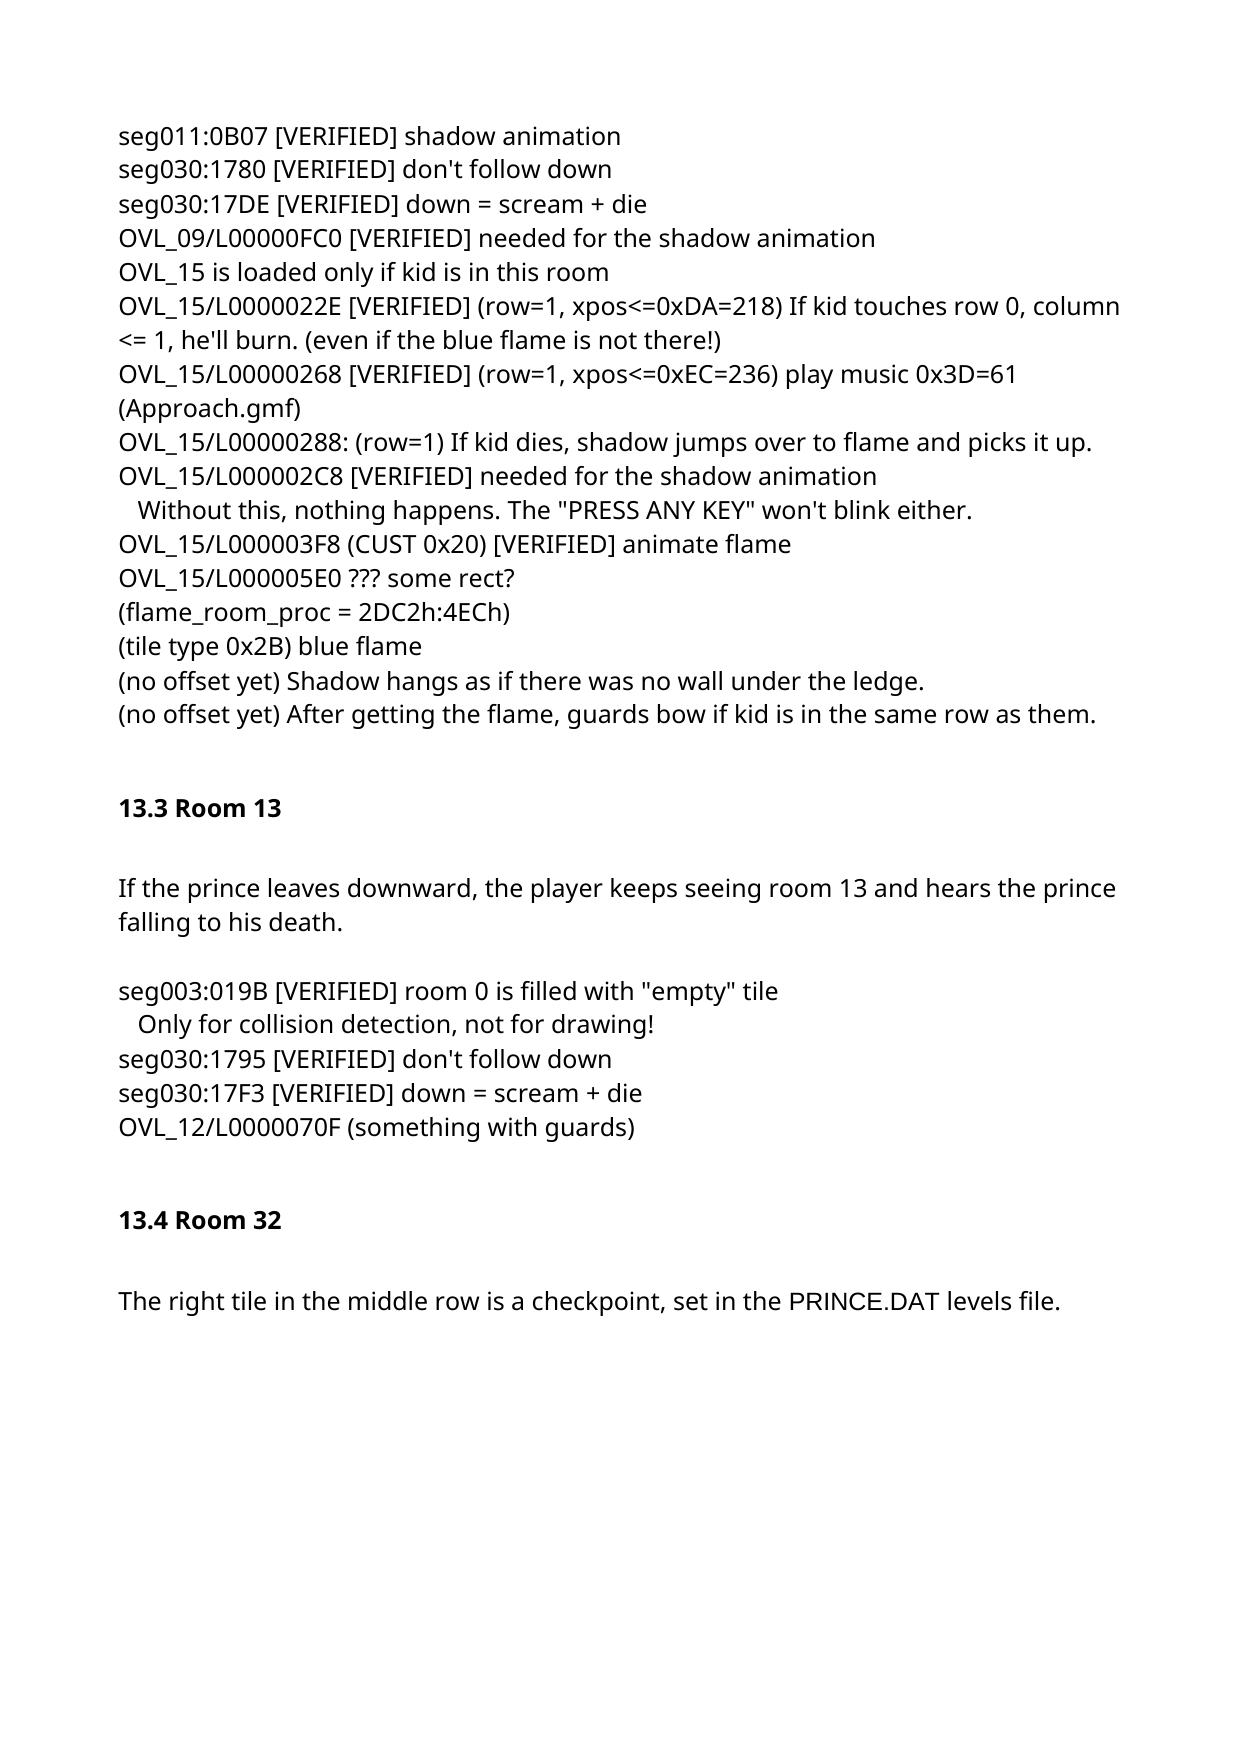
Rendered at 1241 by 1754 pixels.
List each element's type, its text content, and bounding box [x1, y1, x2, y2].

text seg030:1795 [VERIFIED] don't follow down [118, 1041, 1122, 1075]
text (tile type 0x2B) blue flame [118, 629, 1122, 663]
text OVL_15/L000002C8 [VERIFIED] needed for the shadow animation [118, 459, 1122, 493]
text If the prince leaves downward, the player keeps seeing room 13 and hears the prince falling to his death. [118, 871, 1122, 939]
text seg011:0B07 [VERIFIED] shadow animation [118, 118, 1122, 152]
text OVL_15/L0000022E [VERIFIED] (row=1, xpos<=0xDA=218) If kid touches row 0, column <= 1, he'll burn. (even if the blue flame is not there!) [118, 288, 1122, 357]
text (flame_room_proc = 2DC2h:4ECh) [118, 595, 1122, 629]
text seg030:17DE [VERIFIED] down = scream + die [118, 186, 1122, 220]
text seg030:17F3 [VERIFIED] down = scream + die [118, 1075, 1122, 1109]
text OVL_15/L000003F8 (CUST 0x20) [VERIFIED] animate flame [118, 527, 1122, 561]
subtitle 13.3 Room 13 [118, 790, 1122, 824]
text seg003:019B [VERIFIED] room 0 is filled with "empty" tile [118, 973, 1122, 1007]
text OVL_15 is loaded only if kid is in this room [118, 254, 1122, 288]
text (no offset yet) After getting the flame, guards bow if kid is in the same row as them. [118, 697, 1122, 731]
text OVL_15/L00000268 [VERIFIED] (row=1, xpos<=0xEC=236) play music 0x3D=61 (Approach.gmf) [118, 357, 1122, 425]
text OVL_15/L000005E0 ??? some rect? [118, 561, 1122, 595]
text OVL_12/L0000070F (something with guards) [118, 1109, 1122, 1143]
text OVL_09/L00000FC0 [VERIFIED] needed for the shadow animation [118, 220, 1122, 254]
text The right tile in the middle row is a checkpoint, set in the PRINCE.DAT levels file. [118, 1283, 1122, 1317]
text Without this, nothing happens. The "PRESS ANY KEY" won't blink either. [118, 493, 1122, 527]
text seg030:1780 [VERIFIED] don't follow down [118, 152, 1122, 186]
text OVL_15/L00000288: (row=1) If kid dies, shadow jumps over to flame and picks it up. [118, 425, 1122, 459]
subtitle 13.4 Room 32 [118, 1202, 1122, 1237]
text (no offset yet) Shadow hangs as if there was no wall under the ledge. [118, 663, 1122, 697]
text Only for collision detection, not for drawing! [118, 1007, 1122, 1041]
